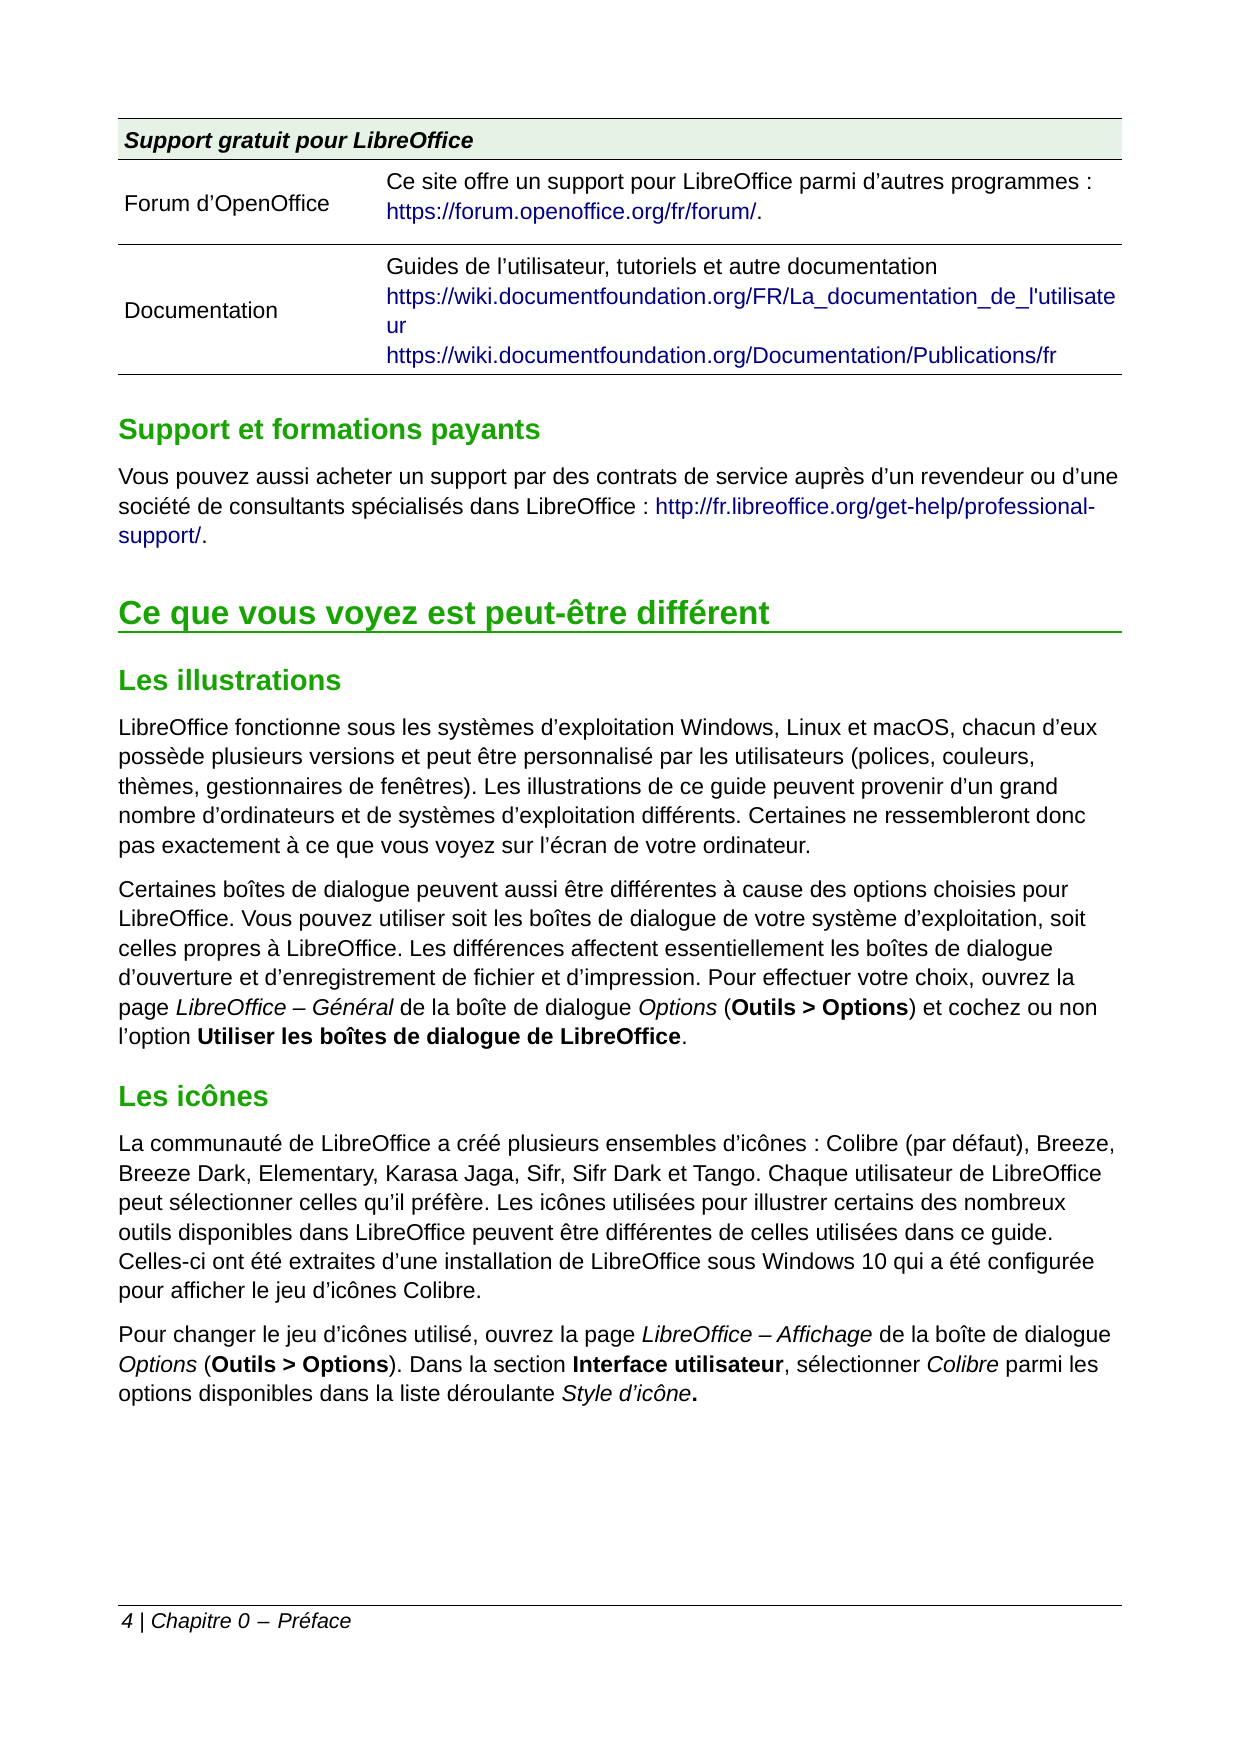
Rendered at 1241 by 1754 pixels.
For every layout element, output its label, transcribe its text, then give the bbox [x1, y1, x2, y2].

subtitle Support et formations payants [118, 412, 1122, 446]
table_cell Ce site offre un support pour LibreOffice parmi d’autres programmes : https://forum.openoffice.org/fr/forum/. [380, 160, 1122, 244]
table_header Support gratuit pour LibreOffice [118, 119, 1122, 159]
text LibreOffice fonctionne sous les systèmes d’exploitation Windows, Linux et macOS, chacun d’eux possède plusieurs versions et peut être personnalisé par les utilisateurs (polices, couleurs, thèmes, gestionnaires de fenêtres). Les illustrations de ce guide peuvent provenir d’un grand nombre d’ordinateurs et de systèmes d’exploitation différents. Certaines ne ressembleront donc pas exactement à ce que vous voyez sur l’écran de votre ordinateur. [118, 711, 1122, 858]
subtitle Ce que vous voyez est peut-être différent [118, 593, 1122, 631]
subtitle Les icônes [118, 1079, 1122, 1112]
table_cell Forum d’OpenOffice [118, 160, 380, 244]
text La communauté de LibreOffice a créé plusieurs ensembles d’icônes : Colibre (par défaut), Breeze, Breeze Dark, Elementary, Karasa Jaga, Sifr, Sifr Dark et Tango. Chaque utilisateur de LibreOffice peut sélectionner celles qu’il préfère. Les icônes utilisées pour illustrer certains des nombreux outils disponibles dans LibreOffice peuvent être différentes de celles utilisées dans ce guide. Celles-ci ont été extraites d’une installation de LibreOffice sous Windows 10 qui a été configurée pour afficher le jeu d’icônes Colibre. [118, 1127, 1122, 1304]
text Pour changer le jeu d’icônes utilisé, ouvrez la page LibreOffice – Affichage de la boîte de dialogue Options (Outils > Options). Dans la section Interface utilisateur, sélectionner Colibre parmi les options disponibles dans la liste déroulante Style d’icône. [118, 1318, 1122, 1407]
text Certaines boîtes de dialogue peuvent aussi être différentes à cause des options choisies pour LibreOffice. Vous pouvez utiliser soit les boîtes de dialogue de votre système d’exploitation, soit celles propres à LibreOffice. Les différences affectent essentiellement les boîtes de dialogue d’ouverture et d’enregistrement de fichier et d’impression. Pour effectuer votre choix, ouvrez la page LibreOffice – Général de la boîte de dialogue Options (Outils > Options) et cochez ou non l’option Utiliser les boîtes de dialogue de LibreOffice. [118, 873, 1122, 1049]
text Vous pouvez aussi acheter un support par des contrats de service auprès d’un revendeur ou d’une société de consultants spécialisés dans LibreOffice : http://fr.libreoffice.org/get-help/professional-support/. [118, 460, 1122, 549]
subtitle Les illustrations [118, 663, 1122, 696]
table_cell Guides de l’utilisateur, tutoriels et autre documentation https://wiki.documentfoundation.org/FR/La_documentation_de_l'utilisateur https://wiki.documentfoundation.org/Documentation/Publications/fr [380, 245, 1122, 374]
table_cell Documentation [118, 245, 380, 374]
